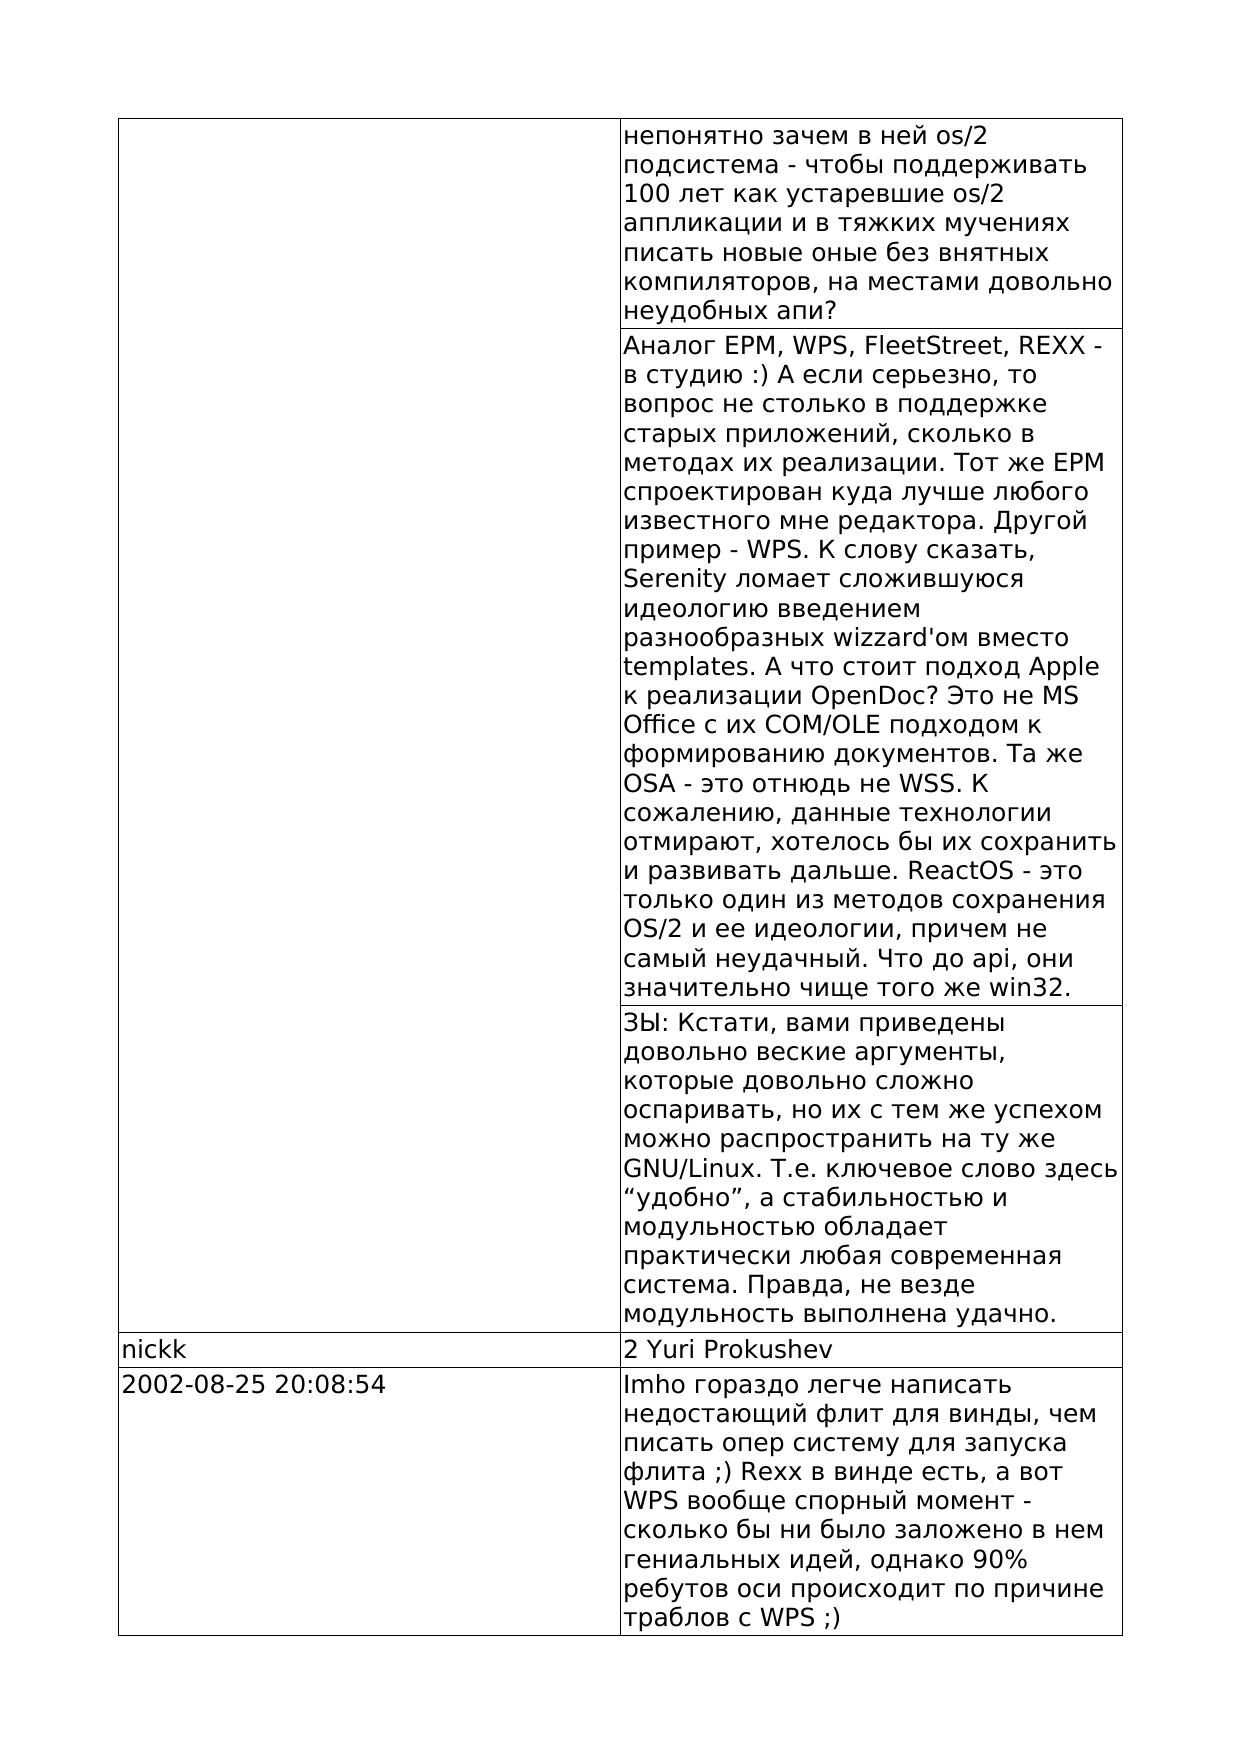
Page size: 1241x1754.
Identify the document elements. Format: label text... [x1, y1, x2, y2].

table_cell ЗЫ: Кстати, вами приведены довольно веские аргументы, которые довольно сложно оспаривать, но их с тем же успехом можно распространить на ту же GNU/Linux. Т.е. ключевое слово здесь “удобно”, а стабильностью и модульностью обладает практически любая современная система. Правда, не везде модульность выполнена удачно. [621, 1006, 1122, 1332]
table_cell 2 Yuri Prokushev [621, 1333, 1122, 1367]
table_cell [119, 119, 620, 1332]
table_cell nickk [119, 1333, 620, 1367]
table_cell Аналог EPM, WPS, FleetStreet, REXX - в студию :) А если серьезно, то вопрос не столько в поддержке старых приложений, сколько в методах их реализации. Тот же EPM спроектирован куда лучше любого известного мне редактора. Другой пример - WPS. К слову сказать, Serenity ломает сложившуюся идеологию введением разнообразных wizzard'ом вместо templates. А что стоит подход Apple к реализации OpenDoc? Это не MS Office с их COM/OLE подходом к формированию документов. Та же OSA - это отнюдь не WSS. К сожалению, данные технологии отмирают, хотелось бы их сохранить и развивать дальше. ReactOS - это только один из методов сохранения OS/2 и ее идеологии, причем не самый неудачный. Что до api, они значительно чище того же win32. [621, 329, 1122, 1005]
table_cell Imho гораздо легче написать недостающий флит для винды, чем писать опер систему для запуска флита ;) Rexx в винде есть, а вот WPS вообще спорный момент - сколько бы ни было заложено в нем гениальных идей, однако 90% ребутов оси происходит по причине траблов с WPS ;) [621, 1368, 1122, 1635]
table_cell непонятно зачем в ней os/2 подсистема - чтобы поддерживать 100 лет как устаревшие os/2 аппликации и в тяжких мучениях писать новые оные без внятных компиляторов, на местами довольно неудобных апи? [621, 119, 1122, 328]
table_cell 2002-08-25 20:08:54 [119, 1368, 620, 1635]
